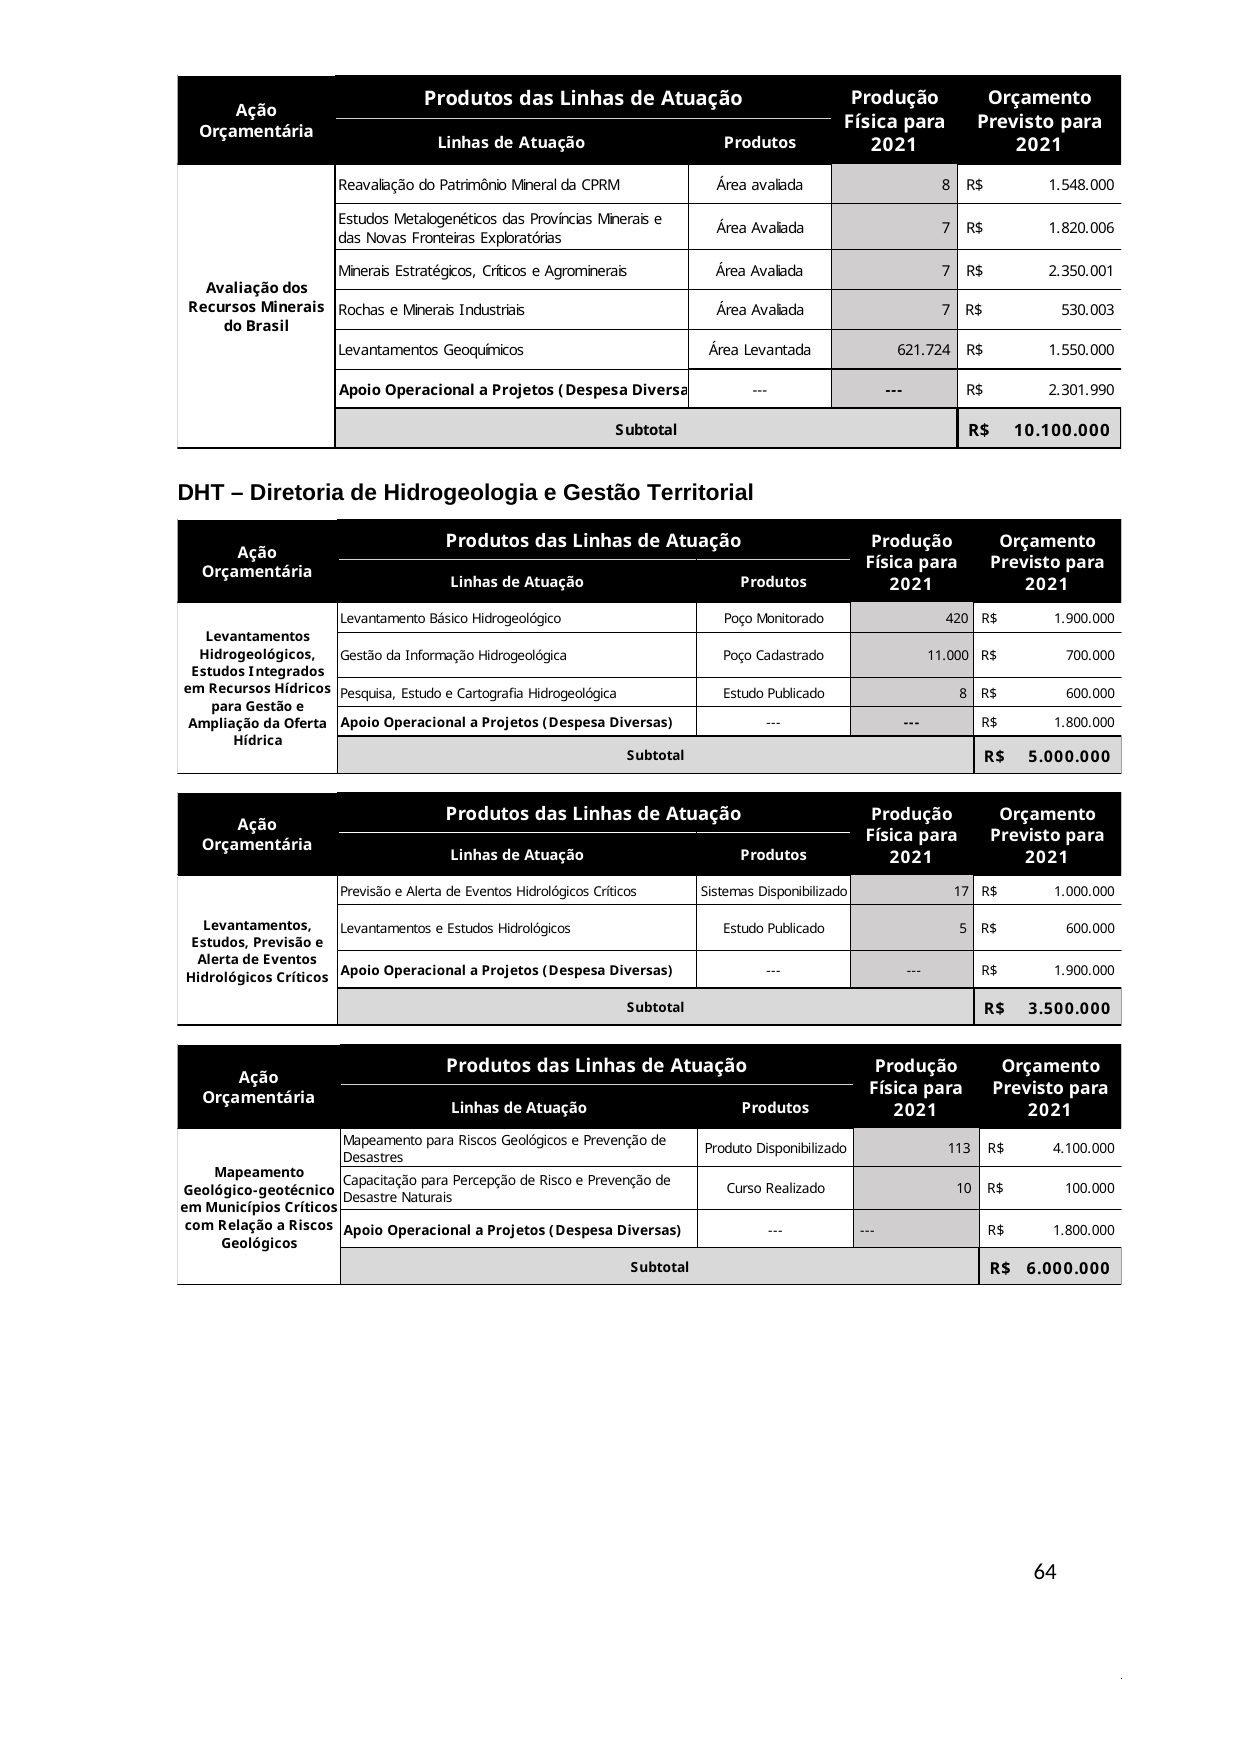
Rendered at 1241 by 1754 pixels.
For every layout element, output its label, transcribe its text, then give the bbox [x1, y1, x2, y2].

text DHT – Diretoria de Hidrogeologia e Gestão Territorial [177, 479, 1122, 505]
